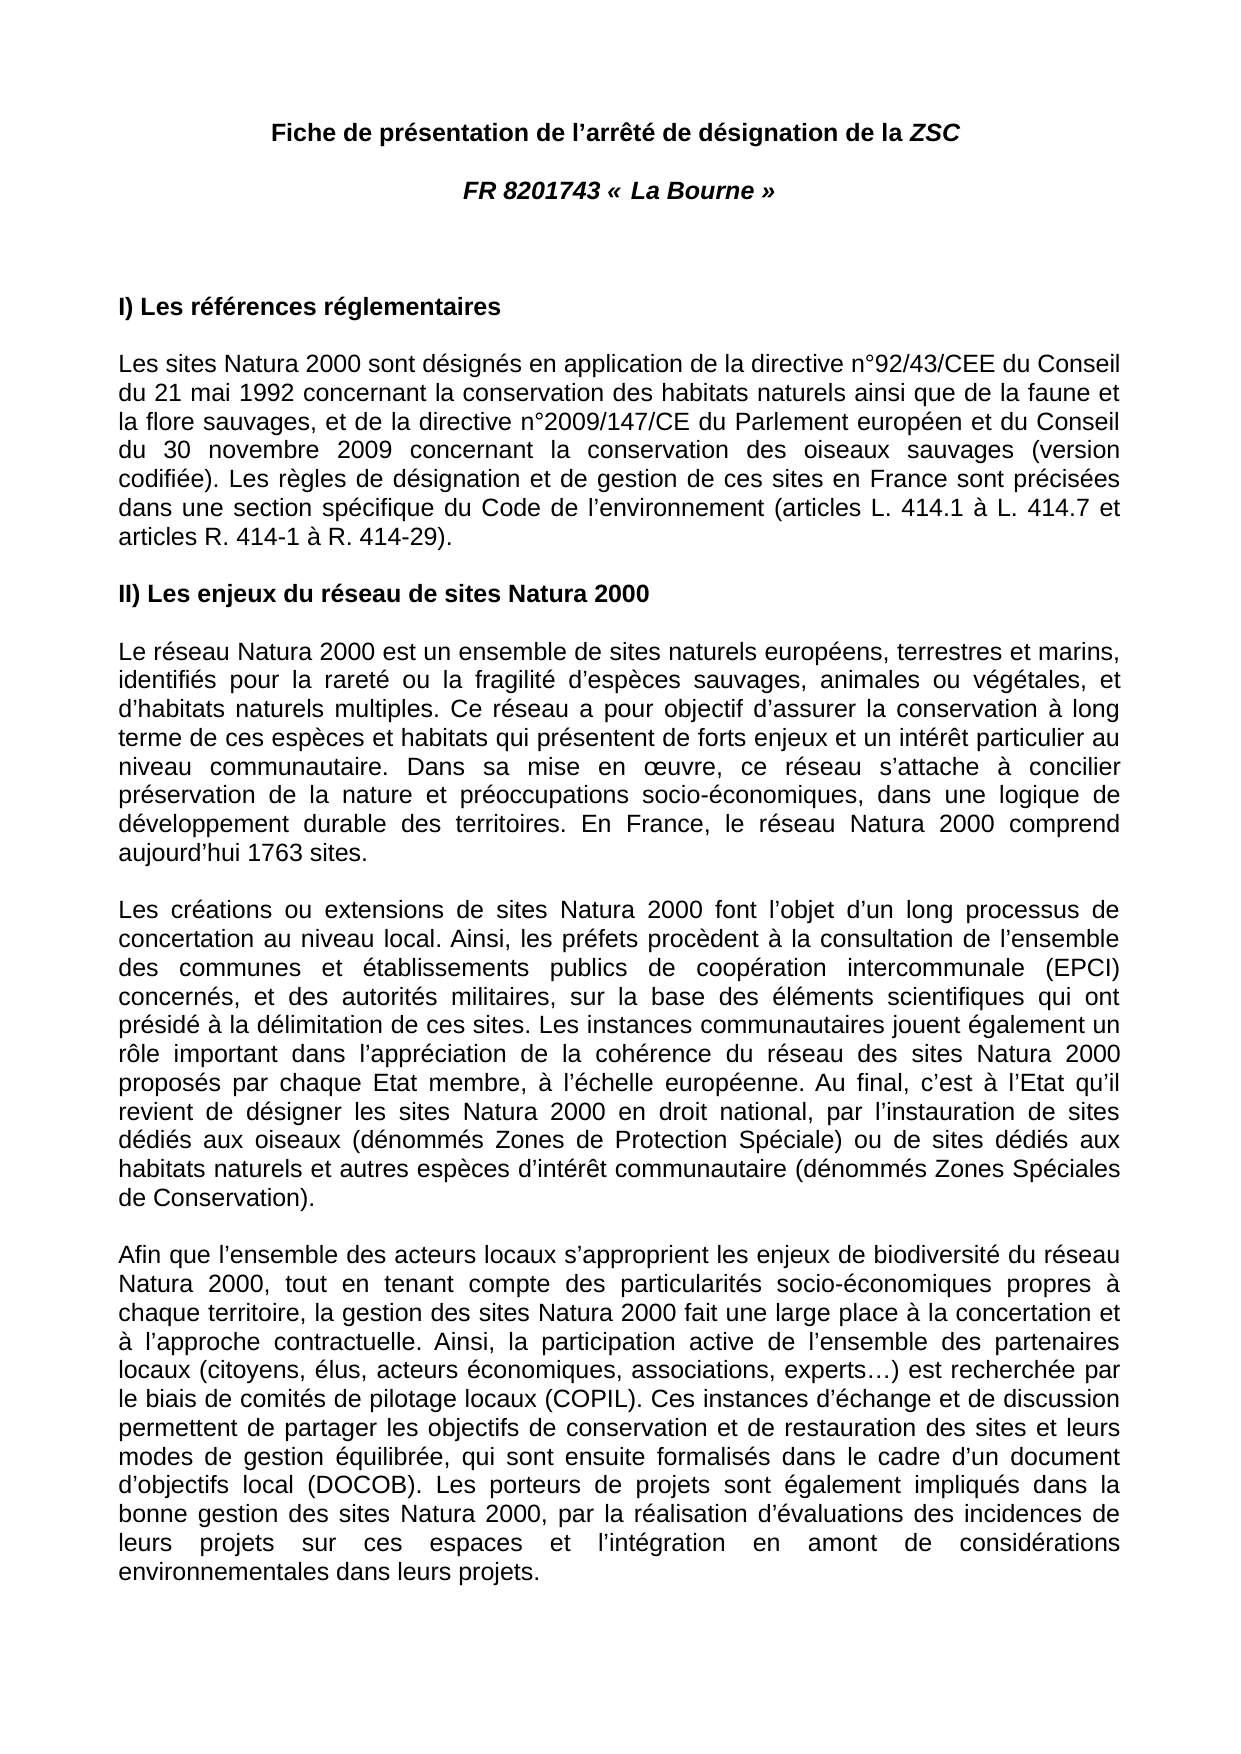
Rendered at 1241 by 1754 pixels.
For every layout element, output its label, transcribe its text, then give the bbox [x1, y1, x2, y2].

text Fiche de présentation de l’arrêté de désignation de la ZSC [118, 118, 1122, 147]
text Afin que l’ensemble des acteurs locaux s’approprient les enjeux de biodiversité du réseau Natura 2000, tout en tenant compte des particularités socio-économiques propres à chaque territoire, la gestion des sites Natura 2000 fait une large place à la concertation et à l’approche contractuelle. Ainsi, la participation active de l’ensemble des partenaires locaux (citoyens, élus, acteurs économiques, associations, experts…) est recherchée par le biais de comités de pilotage locaux (COPIL). Ces instances d’échange et de discussion permettent de partager les objectifs de conservation et de restauration des sites et leurs modes de gestion équilibrée, qui sont ensuite formalisés dans le cadre d’un document d’objectifs local (DOCOB). Les porteurs de projets sont également impliqués dans la bonne gestion des sites Natura 2000, par la réalisation d’évaluations des incidences de leurs projets sur ces espaces et l’intégration en amont de considérations environnementales dans leurs projets. [118, 1240, 1122, 1585]
text Le réseau Natura 2000 est un ensemble de sites naturels européens, terrestres et marins, identifiés pour la rareté ou la fragilité d’espèces sauvages, animales ou végétales, et d’habitats naturels multiples. Ce réseau a pour objectif d’assurer la conservation à long terme de ces espèces et habitats qui présentent de forts enjeux et un intérêt particulier au niveau communautaire. Dans sa mise en œuvre, ce réseau s’attache à concilier préservation de la nature et préoccupations socio-économiques, dans une logique de développement durable des territoires. En France, le réseau Natura 2000 comprend aujourd’hui 1763 sites. [118, 636, 1122, 866]
text Les sites Natura 2000 sont désignés en application de la directive n°92/43/CEE du Conseil du 21 mai 1992 concernant la conservation des habitats naturels ainsi que de la faune et la flore sauvages, et de la directive n°2009/147/CE du Parlement européen et du Conseil du 30 novembre 2009 concernant la conservation des oiseaux sauvages (version codifiée). Les règles de désignation et de gestion de ces sites en France sont précisées dans une section spécifique du Code de l’environnement (articles L. 414.1 à L. 414.7 et articles R. 414-1 à R. 414-29). [118, 349, 1122, 550]
text Les créations ou extensions de sites Natura 2000 font l’objet d’un long processus de concertation au niveau local. Ainsi, les préfets procèdent à la consultation de l’ensemble des communes et établissements publics de coopération intercommunale (EPCI) concernés, et des autorités militaires, sur la base des éléments scientifiques qui ont présidé à la délimitation de ces sites. Les instances communautaires jouent également un rôle important dans l’appréciation de la cohérence du réseau des sites Natura 2000 proposés par chaque Etat membre, à l’échelle européenne. Au final, c’est à l’Etat qu’il revient de désigner les sites Natura 2000 en droit national, par l’instauration de sites dédiés aux oiseaux (dénommés Zones de Protection Spéciale) ou de sites dédiés aux habitats naturels et autres espèces d’intérêt communautaire (dénommés Zones Spéciales de Conservation). [118, 895, 1122, 1211]
text I) Les références réglementaires [118, 291, 1122, 320]
text II) Les enjeux du réseau de sites Natura 2000 [118, 579, 1122, 608]
text FR 8201743 « La Bourne » [118, 176, 1122, 205]
